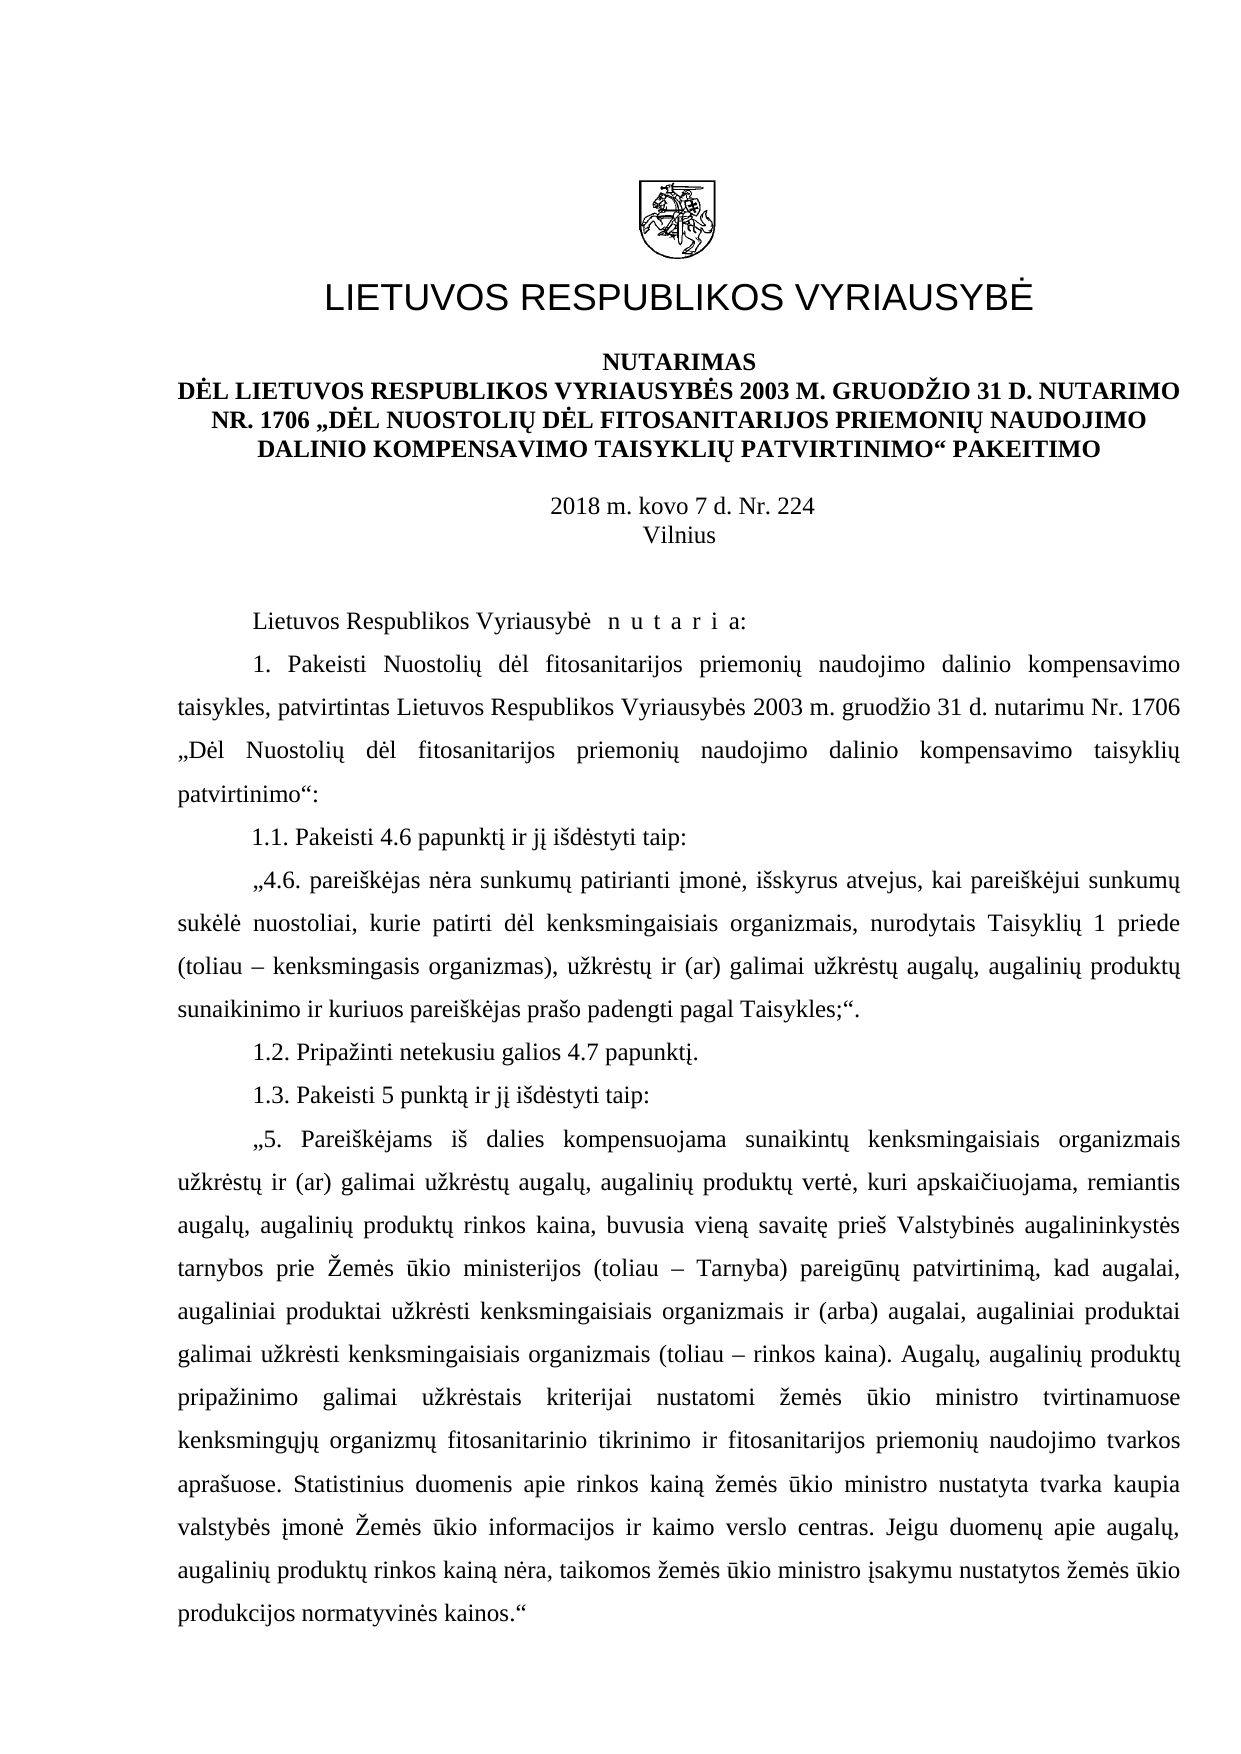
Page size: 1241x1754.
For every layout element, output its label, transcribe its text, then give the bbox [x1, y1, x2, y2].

text 1. Pakeisti Nuostolių dėl fitosanitarijos priemonių naudojimo dalinio kompensavimo taisykles, patvirtintas Lietuvos Respublikos Vyriausybės 2003 m. gruodžio 31 d. nutarimu Nr. 1706 „Dėl Nuostolių dėl fitosanitarijos priemonių naudojimo dalinio kompensavimo taisyklių patvirtinimo“: [177, 649, 1181, 807]
text DĖL LIETUVOS RESPUBLIKOS VYRIAUSYBĖS 2003 M. GRUODŽIO 31 D. NUTARIMO NR. 1706 „DĖL NUOSTOLIŲ DĖL FITOSANITARIJOS PRIEMONIŲ NAUDOJIMO DALINIO KOMPENSAVIMO TAISYKLIŲ PATVIRTINIMO“ PAKEITIMO [177, 376, 1181, 462]
text Lietuvos Respublikos Vyriausybė [177, 276, 1181, 319]
text „5. Pareiškėjams iš dalies kompensuojama sunaikintų kenksmingaisiais organizmais užkrėstų ir (ar) galimai užkrėstų augalų, augalinių produktų vertė, kuri apskaičiuojama, remiantis augalų, augalinių produktų rinkos kaina, buvusia vieną savaitę prieš Valstybinės augalininkystės tarnybos prie Žemės ūkio ministerijos (toliau – Tarnyba) pareigūnų patvirtinimą, kad augalai, augaliniai produktai užkrėsti kenksmingaisiais organizmais ir (arba) augalai, augaliniai produktai galimai užkrėsti kenksmingaisiais organizmais (toliau – rinkos kaina). Augalų, augalinių produktų pripažinimo galimai užkrėstais kriterijai nustatomi žemės ūkio ministro tvirtinamuose kenksmingųjų organizmų fitosanitarinio tikrinimo ir fitosanitarijos priemonių naudojimo tvarkos aprašuose. Statistinius duomenis apie rinkos kainą žemės ūkio ministro nustatyta tvarka kaupia valstybės įmonė Žemės ūkio informacijos ir kaimo verslo centras. Jeigu duomenų apie augalų, augalinių produktų rinkos kainą nėra, taikomos žemės ūkio ministro įsakymu nustatytos žemės ūkio produkcijos normatyvinės kainos.“ [177, 1124, 1181, 1627]
text 1.3. Pakeisti 5 punktą ir jį išdėstyti taip: [252, 1081, 1181, 1109]
text nutarimas [177, 347, 1181, 376]
text 2018 m. kovo 7 d. Nr. 224 [177, 491, 1181, 520]
text 1.1. Pakeisti 4.6 papunktį ir jį išdėstyti taip: [251, 822, 1181, 851]
text Vilnius [177, 520, 1181, 549]
text Lietuvos Respublikos Vyriausybė nutaria: [177, 606, 1181, 635]
text 1.2. Pripažinti netekusiu galios 4.7 papunktį. [252, 1037, 1181, 1066]
text „4.6. pareiškėjas nėra sunkumų patirianti įmonė, išskyrus atvejus, kai pareiškėjui sunkumų sukėlė nuostoliai, kurie patirti dėl kenksmingaisiais organizmais, nurodytais Taisyklių 1 priede (toliau – kenksmingasis organizmas), užkrėstų ir (ar) galimai užkrėstų augalų, augalinių produktų sunaikinimo ir kuriuos pareiškėjas prašo padengti pagal Taisykles;“. [177, 865, 1181, 1023]
